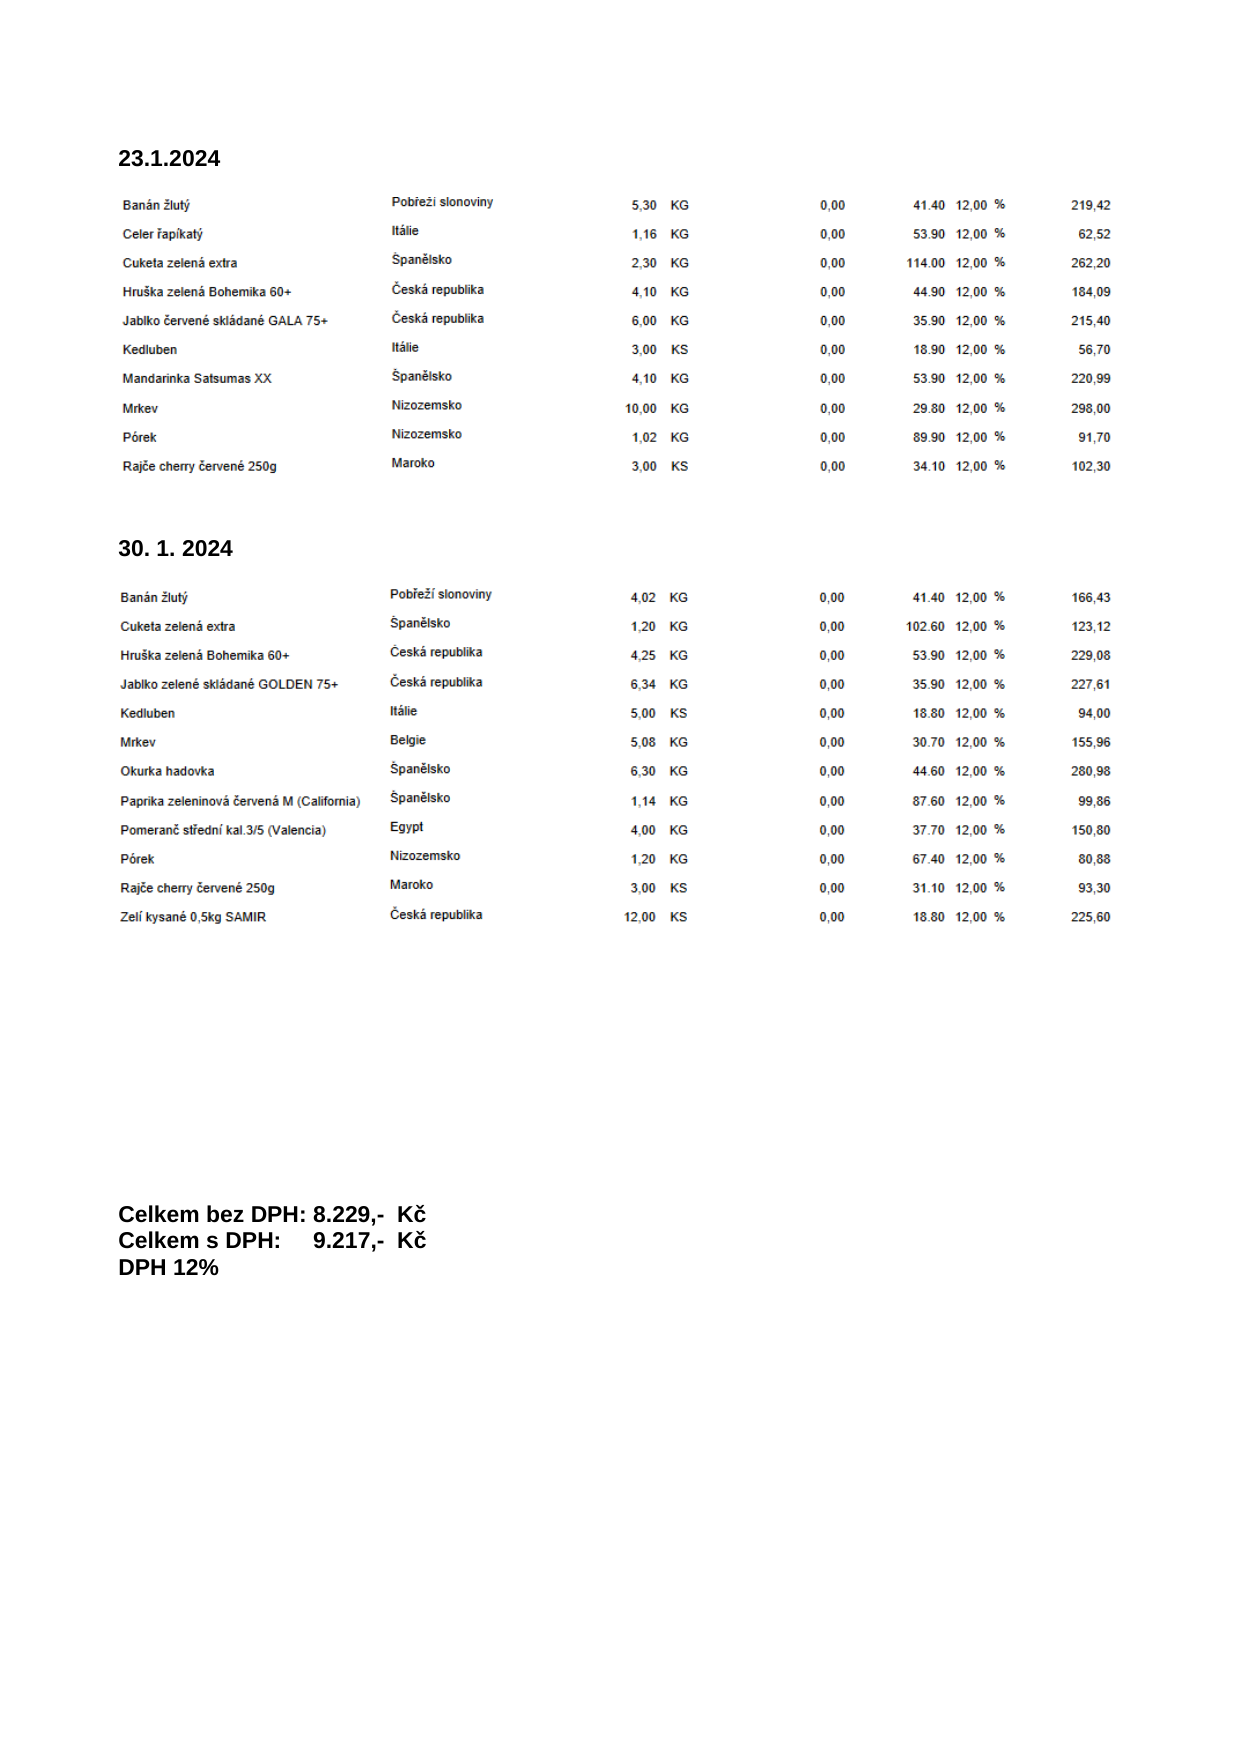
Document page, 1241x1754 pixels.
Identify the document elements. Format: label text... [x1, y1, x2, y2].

text Celkem s DPH: 9.217,- Kč DPH 12% [118, 1227, 1122, 1280]
text Celkem bez DPH: 8.229,- Kč [118, 1199, 1122, 1227]
text 23.1.2024 [118, 144, 1122, 197]
text 30. 1. 2024 [118, 535, 1122, 587]
